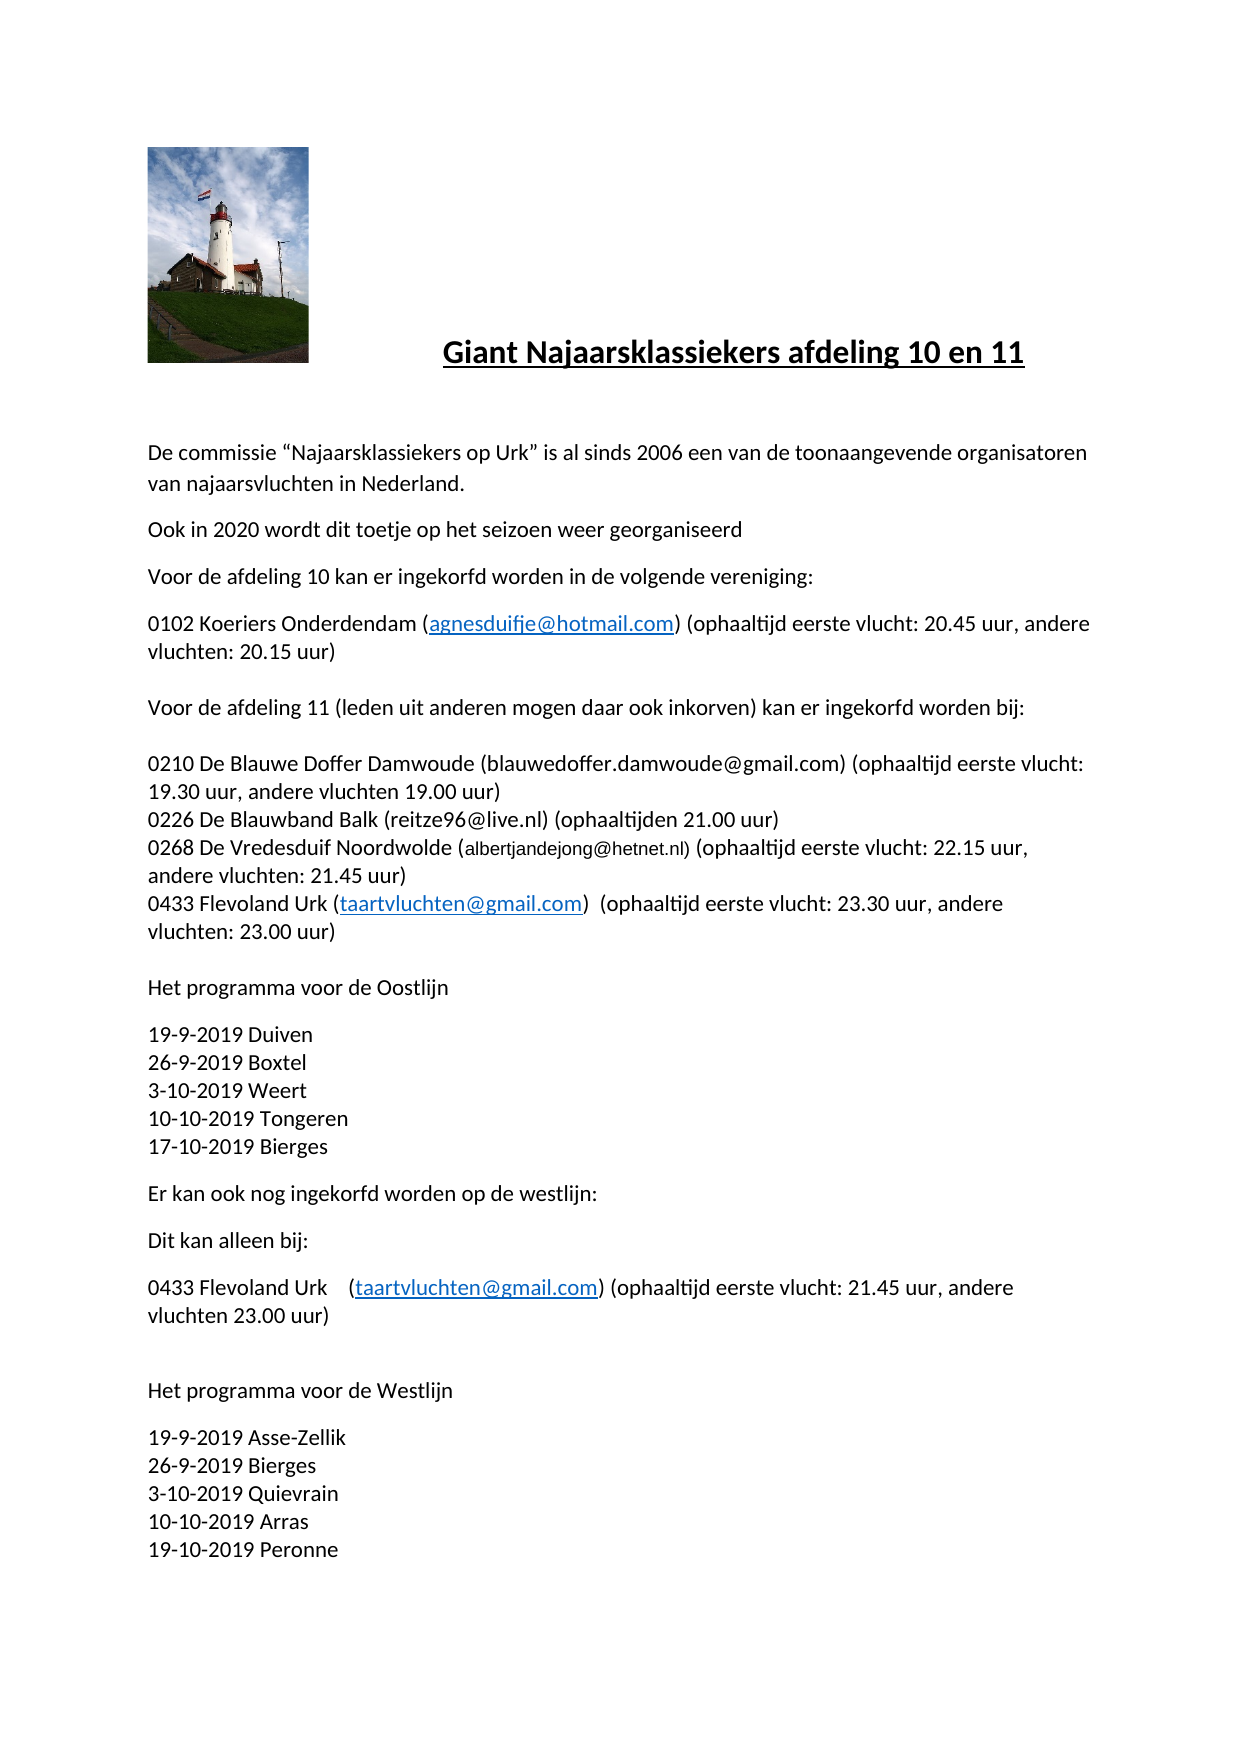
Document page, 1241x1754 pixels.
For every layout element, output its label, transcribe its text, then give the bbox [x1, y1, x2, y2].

text 19-10-2019 Peronne [148, 1535, 1093, 1563]
picture [147, 147, 309, 363]
text 0210 De Blauwe Doffer Damwoude (blauwedoffer.damwoude@gmail.com) (ophaaltijd eerste vlucht: 19.30 uur, andere vluchten 19.00 uur) [148, 749, 1093, 805]
text 19-9-2019 Asse-Zellik [148, 1423, 1093, 1451]
text 26-9-2019 Boxtel [148, 1048, 1093, 1076]
text De commissie “Najaarsklassiekers op Urk” is al sinds 2006 een van de toonaangevende organisatoren van najaarsvluchten in Nederland. [148, 438, 1093, 497]
text 0433 Flevoland Urk (taartvluchten@gmail.com) (ophaaltijd eerste vlucht: 21.45 uur, andere vluchten 23.00 uur) [148, 1273, 1093, 1329]
text Dit kan alleen bij: [148, 1226, 1093, 1254]
text 3-10-2019 Weert [148, 1076, 1093, 1104]
text Het programma voor de Oostlijn [148, 973, 1093, 1002]
text Er kan ook nog ingekorfd worden op de westlijn: [148, 1179, 1093, 1207]
text Ook in 2020 wordt dit toetje op het seizoen weer georganiseerd [148, 516, 1093, 543]
text Voor de afdeling 10 kan er ingekorfd worden in de volgende vereniging: [148, 562, 1093, 590]
text Voor de afdeling 11 (leden uit anderen mogen daar ook inkorven) kan er ingekorfd worden bij: [148, 693, 1093, 721]
text 26-9-2019 Bierges [148, 1451, 1093, 1479]
text 10-10-2019 Tongeren [148, 1104, 1093, 1132]
text Het programma voor de Westlijn [148, 1376, 1093, 1404]
text 0433 Flevoland Urk (taartvluchten@gmail.com) (ophaaltijd eerste vlucht: 23.30 uur, andere vluchten: 23.00 uur) [148, 889, 1093, 946]
text 19-9-2019 Duiven [148, 1020, 1093, 1048]
text 0268 De Vredesduif Noordwolde (albertjandejong@hetnet.nl) (ophaaltijd eerste vlucht: 22.15 uur, andere vluchten: 21.45 uur) [148, 833, 1093, 889]
text 17-10-2019 Bierges [148, 1132, 1093, 1161]
text 3-10-2019 Quievrain [148, 1479, 1093, 1507]
text 0102 Koeriers Onderdendam (agnesduifje@hotmail.com) (ophaaltijd eerste vlucht: 20.45 uur, andere vluchten: 20.15 uur) [148, 609, 1093, 665]
text 0226 De Blauwband Balk (reitze96@live.nl) (ophaaltijden 21.00 uur) [148, 805, 1093, 833]
text Giant Najaarsklassiekers afdeling 10 en 11 [148, 148, 1093, 372]
text 10-10-2019 Arras [148, 1507, 1093, 1535]
